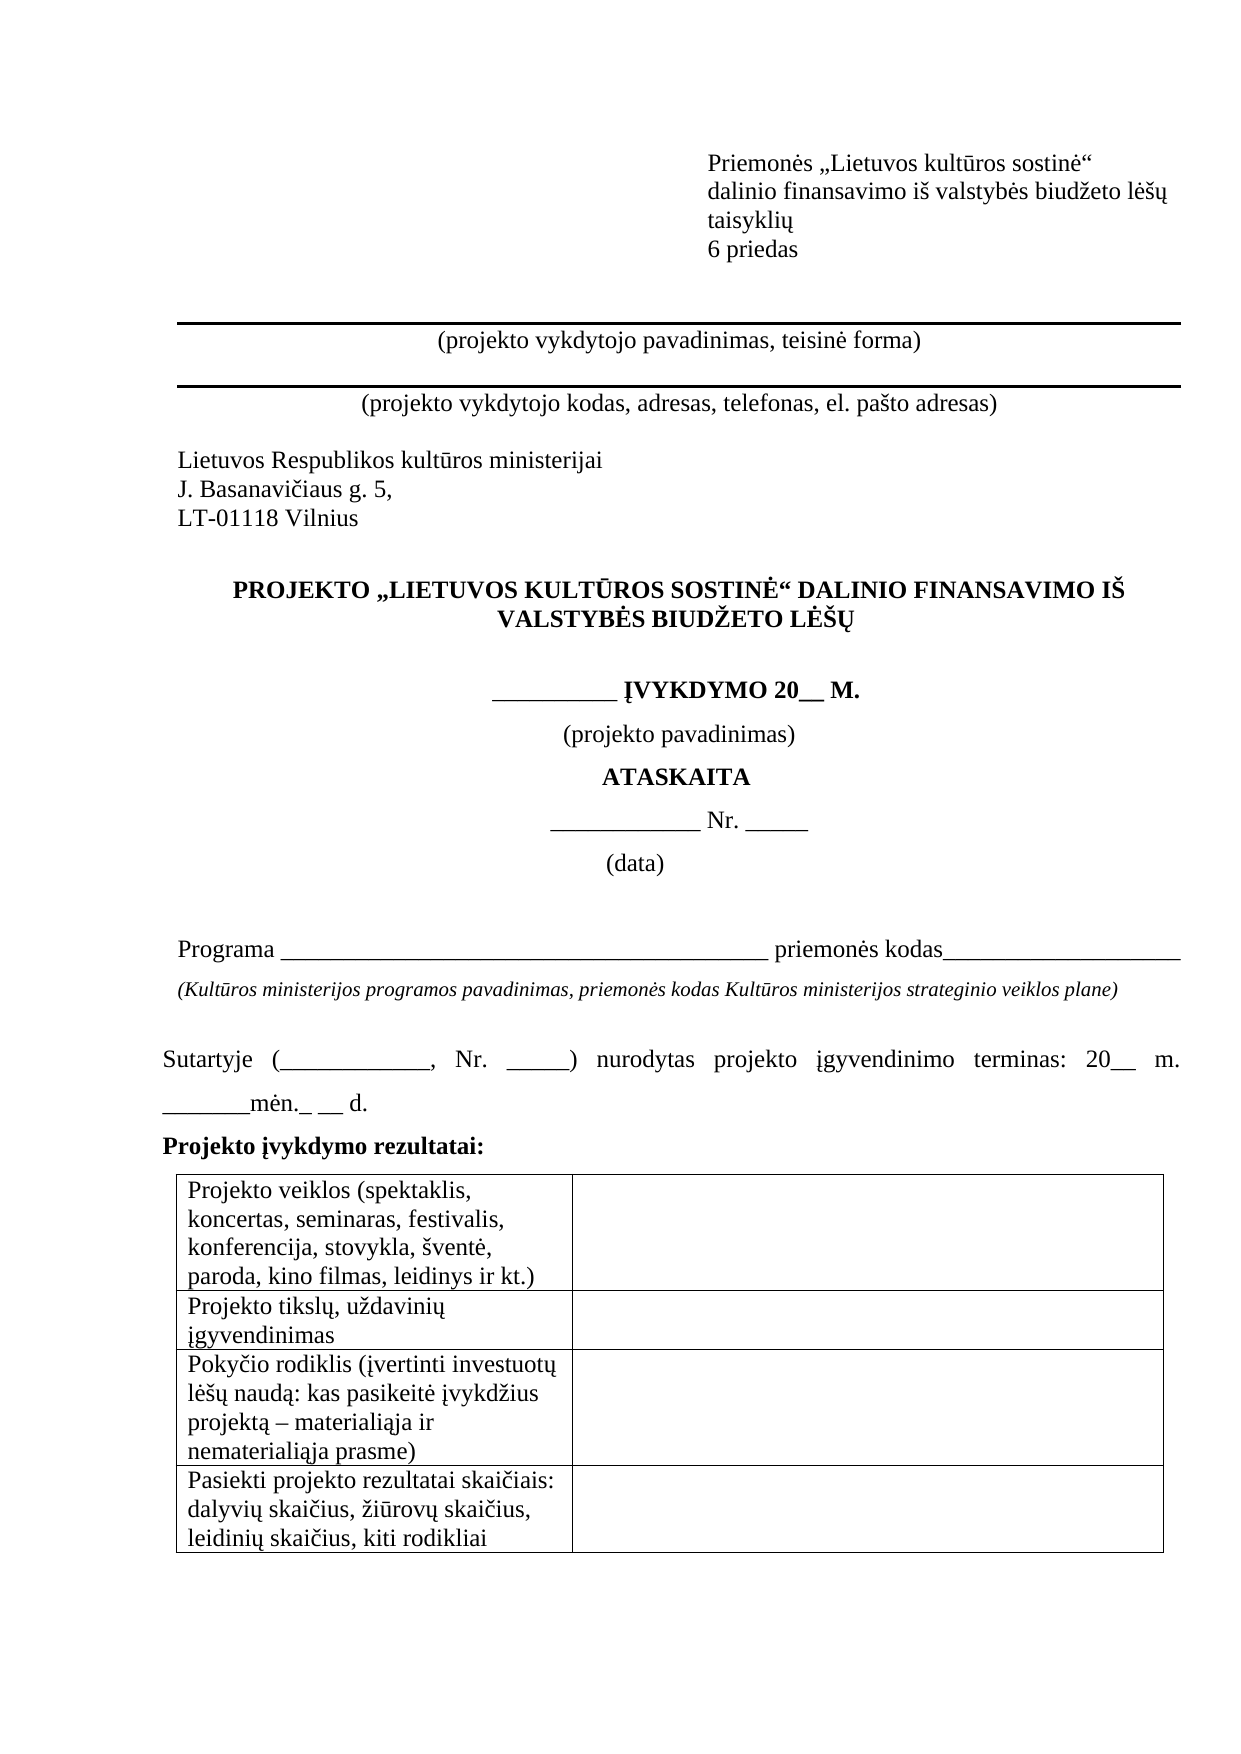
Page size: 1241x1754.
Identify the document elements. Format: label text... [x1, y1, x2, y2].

text Programa _______________________________________ priemonės kodas___________________ [177, 934, 1181, 963]
text (projekto pavadinimas) [177, 719, 1181, 747]
text J. Basanavičiaus g. 5, [177, 474, 1181, 503]
text (Kultūros ministerijos programos pavadinimas, priemonės kodas Kultūros ministerijos strateginio veiklos plane) [177, 977, 1181, 1001]
table_header [573, 1175, 1163, 1290]
table_cell Pokyčio rodiklis (įvertinti investuotų lėšų naudą: kas pasikeitė įvykdžius projektą – materialiąja ir nematerialiąja prasme) [177, 1350, 572, 1464]
table_cell Pasiekti projekto rezultatai skaičiais: dalyvių skaičius, žiūrovų skaičius, leidinių skaičius, kiti rodikliai [177, 1466, 572, 1552]
text dalinio finansavimo iš valstybės biudžeto lėšų taisyklių [707, 176, 1181, 234]
text (data) [88, 848, 1181, 877]
table_cell [573, 1466, 1163, 1552]
table_cell [573, 1350, 1163, 1464]
text ATASKAITA [177, 762, 1181, 791]
text Sutartyje (____________, Nr. _____) nurodytas projekto įgyvendinimo terminas: 20__ m. _______mėn._ __ d. [162, 1044, 1181, 1116]
text PROJEKTO „LIETUVOS KULTŪROS SOSTINĖ“ DALINIO FINANSAVIMO IŠ VALSTYBĖS BIUDŽETO LĖŠŲ [177, 575, 1181, 632]
table_cell Projekto tikslų, uždavinių įgyvendinimas [177, 1291, 572, 1348]
text LT-01118 Vilnius [177, 503, 1181, 532]
text (projekto vykdytojo pavadinimas, teisinė forma) [177, 325, 1181, 354]
table_cell [573, 1291, 1163, 1348]
text Lietuvos Respublikos kultūros ministerijai [177, 446, 1181, 474]
text Priemonės „Lietuvos kultūros sostinė“ [707, 148, 1181, 176]
text __________ ĮVYKDYMO 20__ M. [177, 676, 1181, 704]
table_header Projekto veiklos (spektaklis, koncertas, seminaras, festivalis, konferencija, stovykla, šventė, paroda, kino filmas, leidinys ir kt.) [177, 1175, 572, 1290]
text 6 priedas [707, 234, 1181, 263]
text Projekto įvykdymo rezultatai: [162, 1131, 1181, 1159]
text ____________ Nr. _____ [177, 805, 1181, 834]
text (projekto vykdytojo kodas, adresas, telefonas, el. pašto adresas) [177, 388, 1181, 417]
